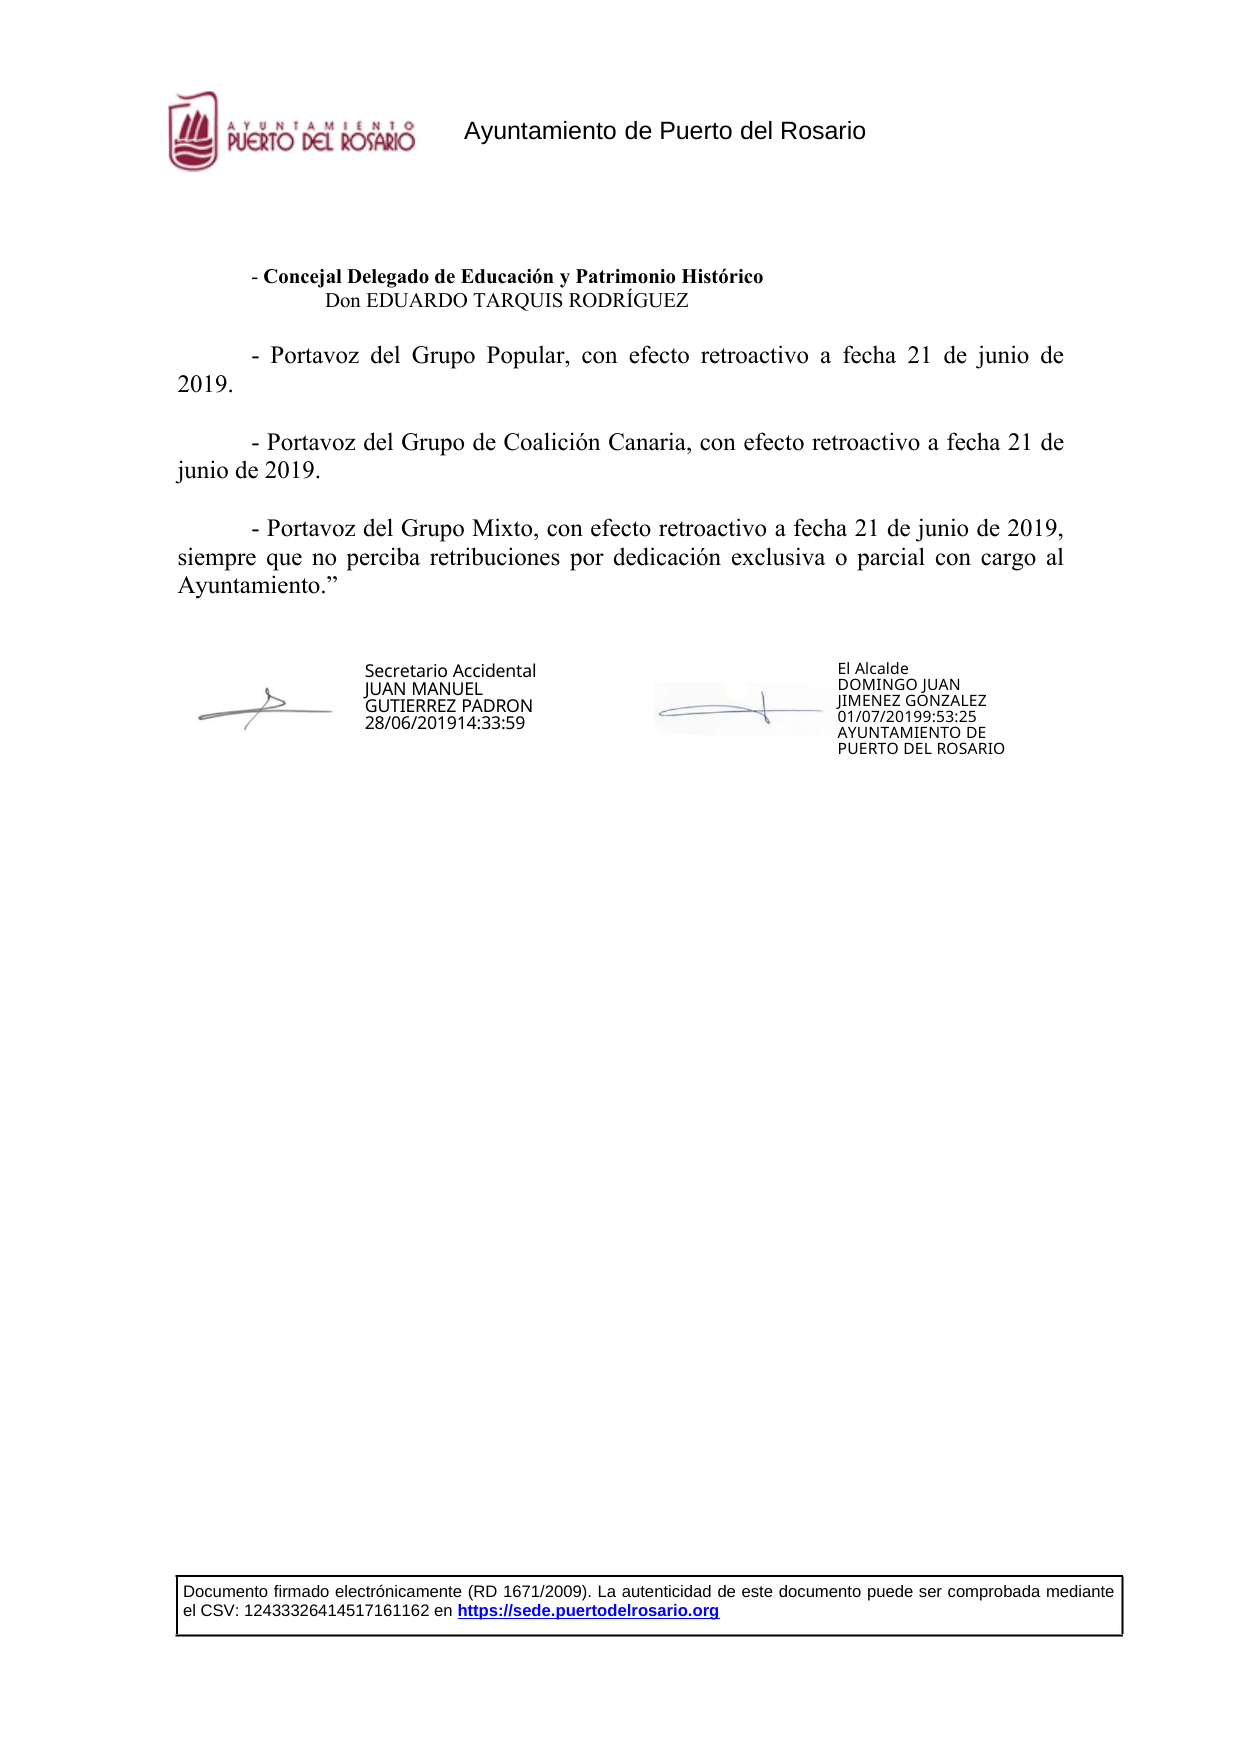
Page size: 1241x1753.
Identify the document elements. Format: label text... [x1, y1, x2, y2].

text Documento firmado electrónicamente (RD 1671/2009). La autenticidad de este documento puede ser comprobada mediante [183, 1582, 1138, 1601]
text DOMINGO JUAN [837, 676, 1021, 694]
text Ayuntamiento.” [177, 572, 1088, 599]
text Portavoz del Grupo Mixto, con efecto retroactivo a fecha 21 de junio de 2019, [267, 514, 1088, 542]
text el CSV: 12433326414517161162 en https://sede.puertodelrosario.org [183, 1602, 1138, 1620]
text - [251, 428, 267, 456]
text 019. [190, 370, 258, 398]
text Portavoz del Grupo Popular, con efecto retroactivo a fecha 21 de junio de [270, 342, 1088, 369]
text - [251, 514, 267, 542]
text AYUNTAMIENTO DE [837, 724, 1015, 740]
text El Alcalde [837, 660, 932, 676]
text Ayuntamiento de Puerto del Rosario [464, 117, 891, 145]
text 28/06/201914:33:59 [364, 714, 544, 733]
text - [251, 342, 270, 369]
text PUERTO DEL ROSARIO [837, 740, 1043, 758]
text GUTIERREZ PADRON [364, 697, 569, 716]
text junio de 2019. [177, 457, 346, 484]
text Don EDUARDO TARQUIS RODRÍGUEZ [325, 289, 713, 312]
text JIMENEZ GONZALEZ [837, 694, 1021, 710]
text 1/07/20199:53:25 [846, 708, 994, 724]
text Portavoz del Grupo de Coalición Canaria, con efecto retroactivo a fecha 21 de [267, 428, 1088, 456]
text Secretario Accidental [364, 662, 554, 681]
text siempre que no perciba retribuciones por dedicación exclusiva o parcial con cargo al [177, 543, 1088, 571]
picture [0, 0, 1241, 1753]
text JUAN MANUEL [364, 681, 554, 697]
text 2 [177, 370, 190, 398]
text Concejal Delegado de Educación y Patrimonio Histórico [263, 265, 788, 288]
text - [251, 265, 263, 288]
text 0 [837, 708, 846, 724]
